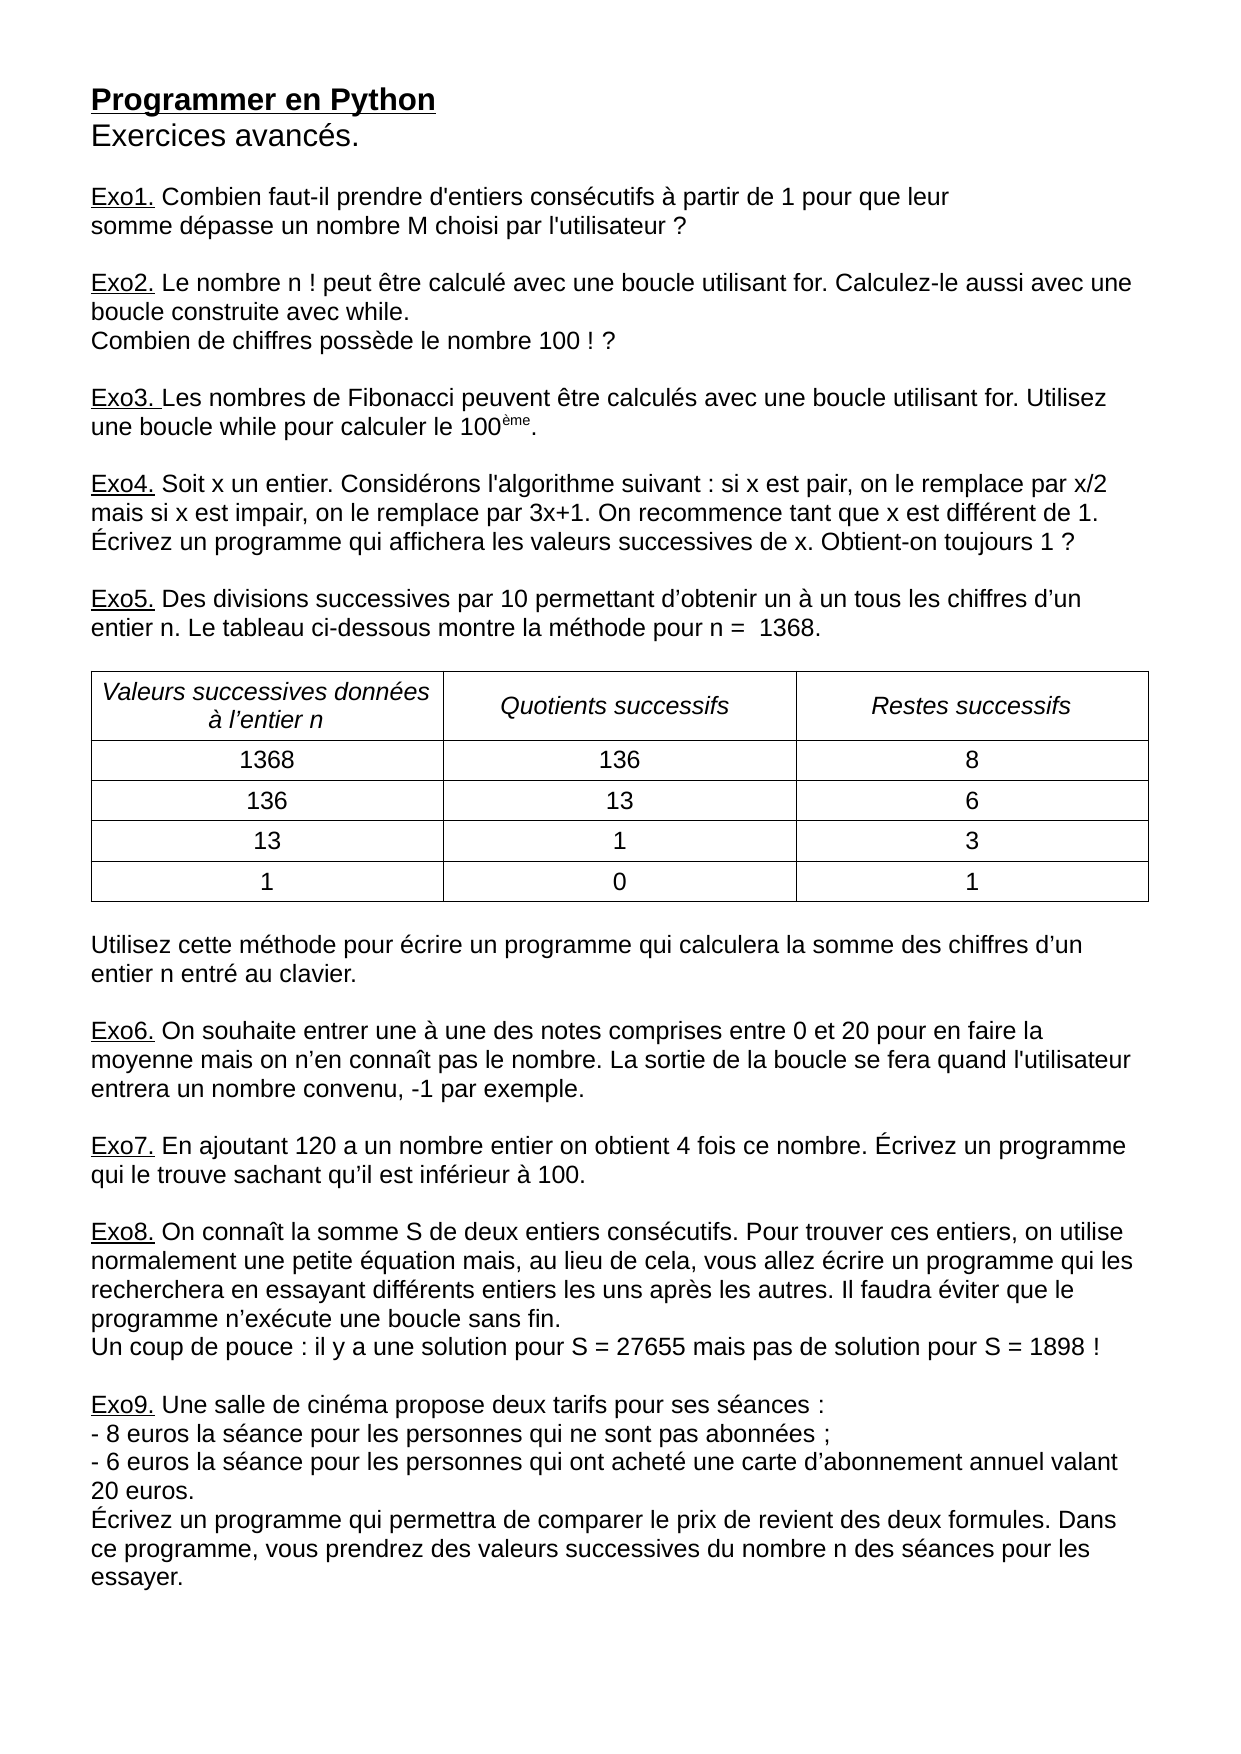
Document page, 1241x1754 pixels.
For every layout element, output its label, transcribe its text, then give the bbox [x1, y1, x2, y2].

table_header Restes successifs [797, 672, 1148, 740]
table_cell 136 [444, 741, 796, 780]
text Combien de chiffres possède le nombre 100 ! ? [91, 326, 1148, 354]
table_header Valeurs successives données à l’entier n [92, 672, 443, 740]
table_cell 1 [444, 821, 796, 861]
text Exo3. Les nombres de Fibonacci peuvent être calculés avec une boucle utilisant for. Utilisez une boucle while pour calculer le 100ème. [91, 383, 1148, 441]
text Exo7. En ajoutant 120 a un nombre entier on obtient 4 fois ce nombre. Écrivez un programme qui le trouve sachant qu’il est inférieur à 100. [91, 1131, 1148, 1188]
text Exo9. Une salle de cinéma propose deux tarifs pour ses séances : [91, 1390, 1148, 1418]
table_cell 1368 [92, 741, 443, 780]
text Exo1. Combien faut-il prendre d'entiers consécutifs à partir de 1 pour que leur [91, 182, 1148, 211]
text - 8 euros la séance pour les personnes qui ne sont pas abonnées ; [91, 1418, 1148, 1447]
text Écrivez un programme qui permettra de comparer le prix de revient des deux formules. Dans ce programme, vous prendrez des valeurs successives du nombre n des séances pour les essayer. [91, 1505, 1148, 1591]
table_cell 8 [797, 741, 1148, 780]
text somme dépasse un nombre M choisi par l'utilisateur ? [91, 211, 1148, 239]
table_cell 0 [444, 862, 796, 901]
table_cell 1 [92, 862, 443, 901]
table_cell 13 [444, 781, 796, 820]
text Exo8. On connaît la somme S de deux entiers consécutifs. Pour trouver ces entiers, on utilise normalement une petite équation mais, au lieu de cela, vous allez écrire un programme qui les recherchera en essayant différents entiers les uns après les autres. Il faudra éviter que le programme n’exécute une boucle sans fin. [91, 1217, 1148, 1332]
table_cell 3 [797, 821, 1148, 861]
table_cell 13 [92, 821, 443, 861]
table_cell 1 [797, 862, 1148, 901]
text Exo5. Des divisions successives par 10 permettant d’obtenir un à un tous les chiffres d’un entier n. Le tableau ci-dessous montre la méthode pour n = 1368. [91, 584, 1148, 642]
text Exo2. Le nombre n ! peut être calculé avec une boucle utilisant for. Calculez-le aussi avec une boucle construite avec while. [91, 268, 1148, 326]
table_cell 136 [92, 781, 443, 820]
text Un coup de pouce : il y a une solution pour S = 27655 mais pas de solution pour S = 1898 ! [91, 1332, 1148, 1361]
text Exo6. On souhaite entrer une à une des notes comprises entre 0 et 20 pour en faire la moyenne mais on n’en connaît pas le nombre. La sortie de la boucle se fera quand l'utilisateur entrera un nombre convenu, -1 par exemple. [91, 1016, 1148, 1102]
text Utilisez cette méthode pour écrire un programme qui calculera la somme des chiffres d’un entier n entré au clavier. [91, 930, 1148, 987]
text Exercices avancés. [91, 117, 1148, 153]
table_header Quotients successifs [444, 672, 796, 740]
text Exo4. Soit x un entier. Considérons l'algorithme suivant : si x est pair, on le remplace par x/2 mais si x est impair, on le remplace par 3x+1. On recommence tant que x est différent de 1. Écrivez un programme qui afﬁchera les valeurs successives de x. Obtient-on toujours 1 ? [91, 469, 1148, 556]
text Programmer en Python [91, 81, 1148, 117]
table_cell 6 [797, 781, 1148, 820]
text - 6 euros la séance pour les personnes qui ont acheté une carte d’abonnement annuel valant 20 euros. [91, 1447, 1148, 1505]
